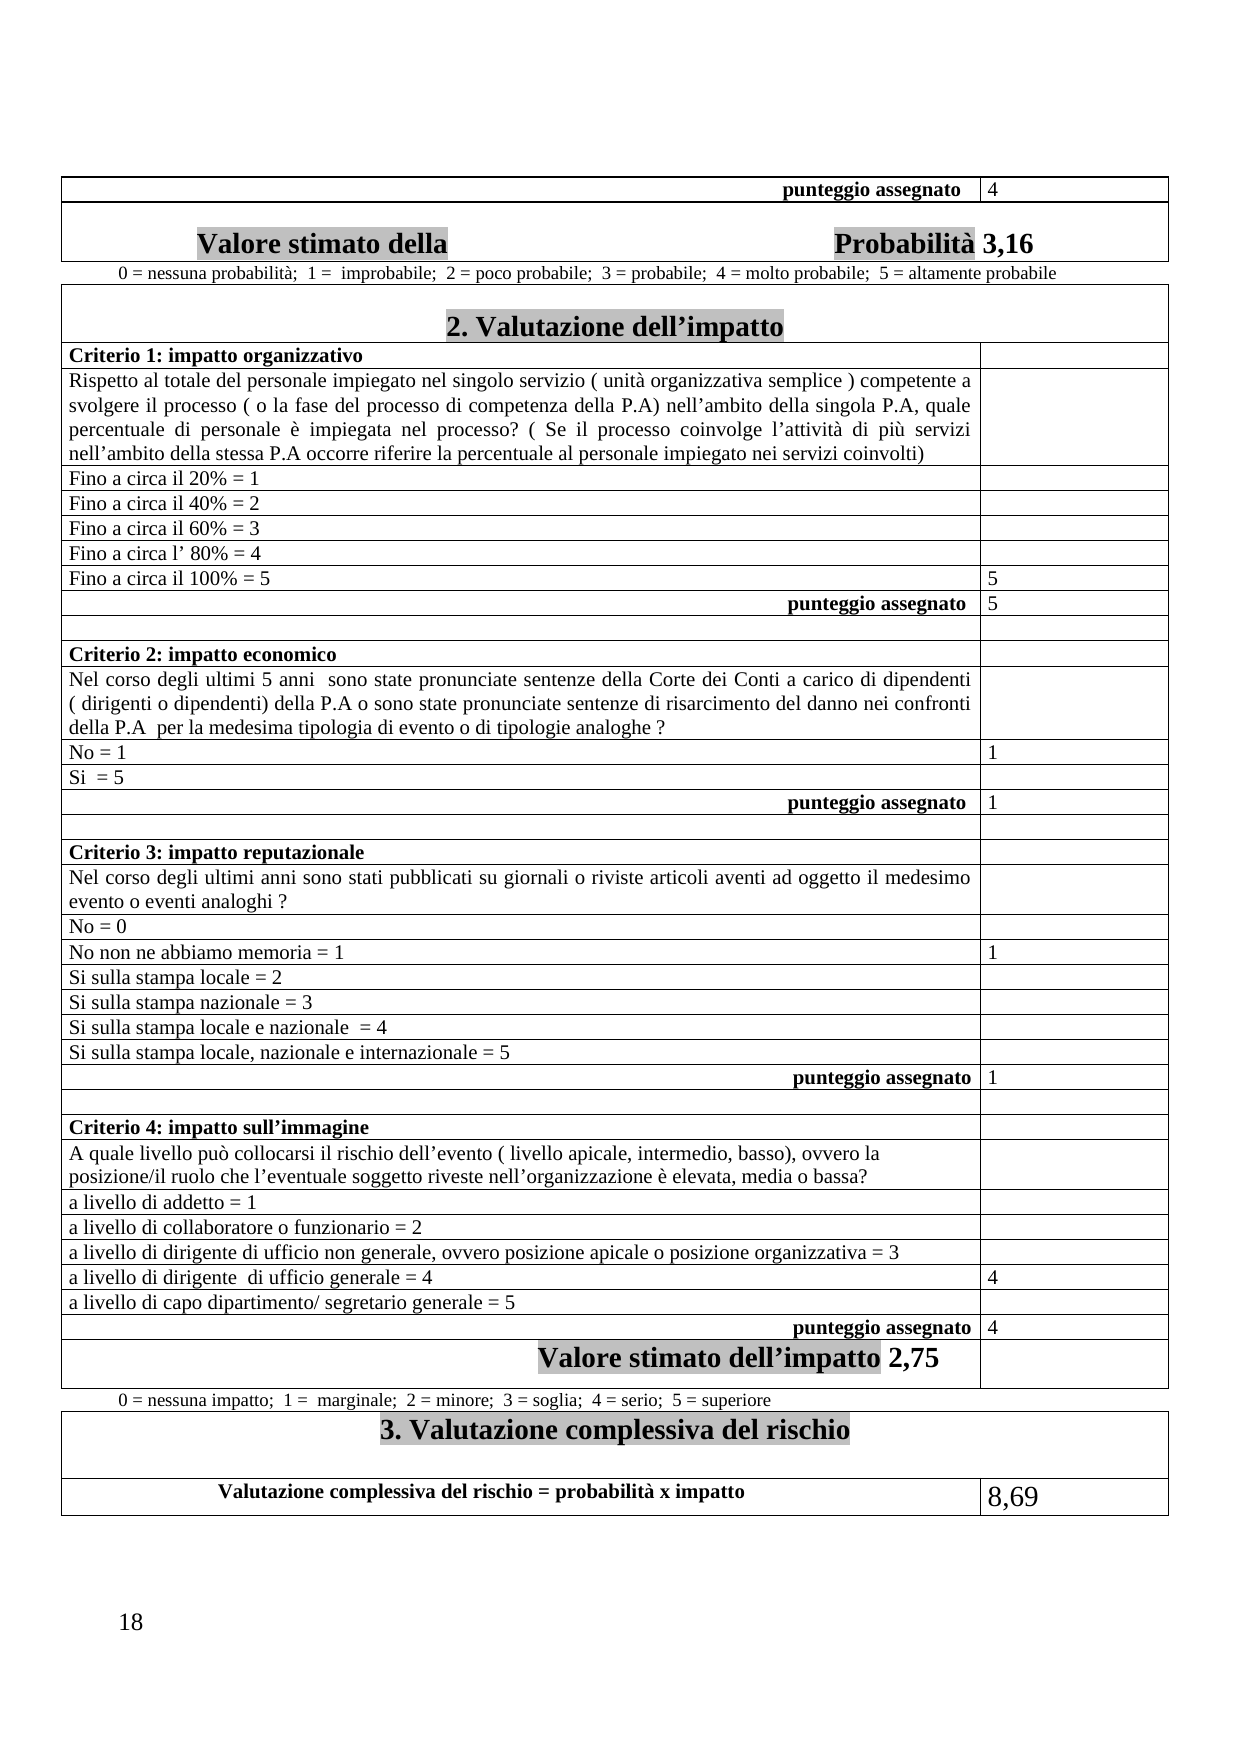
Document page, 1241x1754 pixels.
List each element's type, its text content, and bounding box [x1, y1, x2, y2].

table_cell punteggio assegnato [62, 1315, 980, 1339]
table_cell [981, 990, 1168, 1014]
table_cell a livello di collaboratore o funzionario = 2 [62, 1215, 980, 1239]
table_cell [981, 541, 1168, 565]
table_cell Nel corso degli ultimi anni sono stati pubblicati su giornali o riviste articoli aventi ad oggetto il medesimo evento o eventi analoghi ? [62, 865, 980, 913]
table_cell a livello di dirigente di ufficio generale = 4 [62, 1265, 980, 1289]
table_cell Si sulla stampa locale, nazionale e internazionale = 5 [62, 1040, 980, 1064]
table_cell 1 [981, 740, 1168, 764]
table_cell 4 [981, 178, 1168, 201]
table_cell [981, 1115, 1168, 1139]
table_cell 1 [981, 1065, 1168, 1089]
table_cell Criterio 1: impatto organizzativo [62, 343, 980, 367]
table_cell 1 [981, 940, 1168, 964]
table_cell [981, 466, 1168, 490]
table_cell punteggio assegnato [62, 1065, 980, 1089]
table_cell a livello di addetto = 1 [62, 1190, 980, 1214]
table_header 2. Valutazione dell’impatto [62, 285, 1168, 342]
table_cell 5 [981, 591, 1168, 615]
table_cell Si sulla stampa locale e nazionale = 4 [62, 1015, 980, 1039]
table_cell [981, 343, 1168, 367]
table_cell Criterio 2: impatto economico [62, 641, 980, 666]
table_cell [62, 1090, 980, 1114]
table_cell 5 [981, 566, 1168, 590]
table_cell a livello di capo dipartimento/ segretario generale = 5 [62, 1290, 980, 1314]
table_cell [981, 765, 1168, 789]
table_cell Criterio 3: impatto reputazionale [62, 840, 980, 864]
table_cell [981, 1190, 1168, 1214]
table_cell Fino a circa il 40% = 2 [62, 491, 980, 515]
table_cell Valore stimato della Probabilità 3,16 [62, 203, 1168, 261]
table_cell Fino a circa il 20% = 1 [62, 466, 980, 490]
table_cell Rispetto al totale del personale impiegato nel singolo servizio ( unità organizzativa semplice ) competente a svolgere il processo ( o la fase del processo di competenza della P.A) nell’ambito della singola P.A, quale percentuale di personale è impiegata nel processo? ( Se il processo coinvolge l’attività di più servizi nell’ambito della stessa P.A occorre riferire la percentuale al personale impiegato nei servizi coinvolti) [62, 369, 980, 465]
table_cell [981, 1015, 1168, 1039]
table_cell Fino a circa l’ 80% = 4 [62, 541, 980, 565]
table_cell [981, 865, 1168, 913]
table_cell No = 1 [62, 740, 980, 764]
table_cell [981, 491, 1168, 515]
table_cell 1 [981, 790, 1168, 814]
table_cell Valore stimato dell’impatto 2,75 [62, 1340, 980, 1388]
table_cell Fino a circa il 100% = 5 [62, 566, 980, 590]
table_cell [981, 1140, 1168, 1188]
table_cell Fino a circa il 60% = 3 [62, 516, 980, 540]
table_cell [981, 1240, 1168, 1264]
table_cell [981, 616, 1168, 640]
table_cell No non ne abbiamo memoria = 1 [62, 940, 980, 964]
table_cell [981, 1040, 1168, 1064]
table_cell a livello di dirigente di ufficio non generale, ovvero posizione apicale o posizione organizzativa = 3 [62, 1240, 980, 1264]
table_cell [981, 1090, 1168, 1114]
table_cell No = 0 [62, 915, 980, 938]
table_cell [981, 1215, 1168, 1239]
table_cell [981, 667, 1168, 739]
table_cell punteggio assegnato [62, 591, 980, 615]
table_cell Valutazione complessiva del rischio = probabilità x impatto [62, 1479, 980, 1515]
table_cell punteggio assegnato [62, 178, 980, 201]
table_cell [981, 840, 1168, 864]
table_cell Si sulla stampa locale = 2 [62, 965, 980, 989]
table_cell 4 [981, 1315, 1168, 1339]
table_cell [981, 369, 1168, 465]
table_cell [981, 1340, 1168, 1388]
table_cell [981, 965, 1168, 989]
table_cell [62, 815, 980, 839]
table_cell [981, 915, 1168, 938]
table_cell 8,69 [981, 1479, 1168, 1515]
table_cell [981, 516, 1168, 540]
table_cell Nel corso degli ultimi 5 anni sono state pronunciate sentenze della Corte dei Conti a carico di dipendenti ( dirigenti o dipendenti) della P.A o sono state pronunciate sentenze di risarcimento del danno nei confronti della P.A per la medesima tipologia di evento o di tipologie analoghe ? [62, 667, 980, 739]
table_cell [981, 815, 1168, 839]
table_cell [62, 616, 980, 640]
table_header 3. Valutazione complessiva del rischio [62, 1412, 1168, 1478]
table_cell Si = 5 [62, 765, 980, 789]
text 0 = nessuna impatto; 1 = marginale; 2 = minore; 3 = soglia; 4 = serio; 5 = superiore [118, 1389, 1122, 1411]
table_cell [981, 641, 1168, 666]
table_cell [981, 1290, 1168, 1314]
text 0 = nessuna probabilità; 1 = improbabile; 2 = poco probabile; 3 = probabile; 4 = molto probabile; 5 = altamente probabile [118, 262, 1122, 284]
table_cell punteggio assegnato [62, 790, 980, 814]
table_cell A quale livello può collocarsi il rischio dell’evento ( livello apicale, intermedio, basso), ovvero la posizione/il ruolo che l’eventuale soggetto riveste nell’organizzazione è elevata, media o bassa? [62, 1140, 980, 1188]
table_cell 4 [981, 1265, 1168, 1289]
table_cell Criterio 4: impatto sull’immagine [62, 1115, 980, 1139]
table_cell Si sulla stampa nazionale = 3 [62, 990, 980, 1014]
